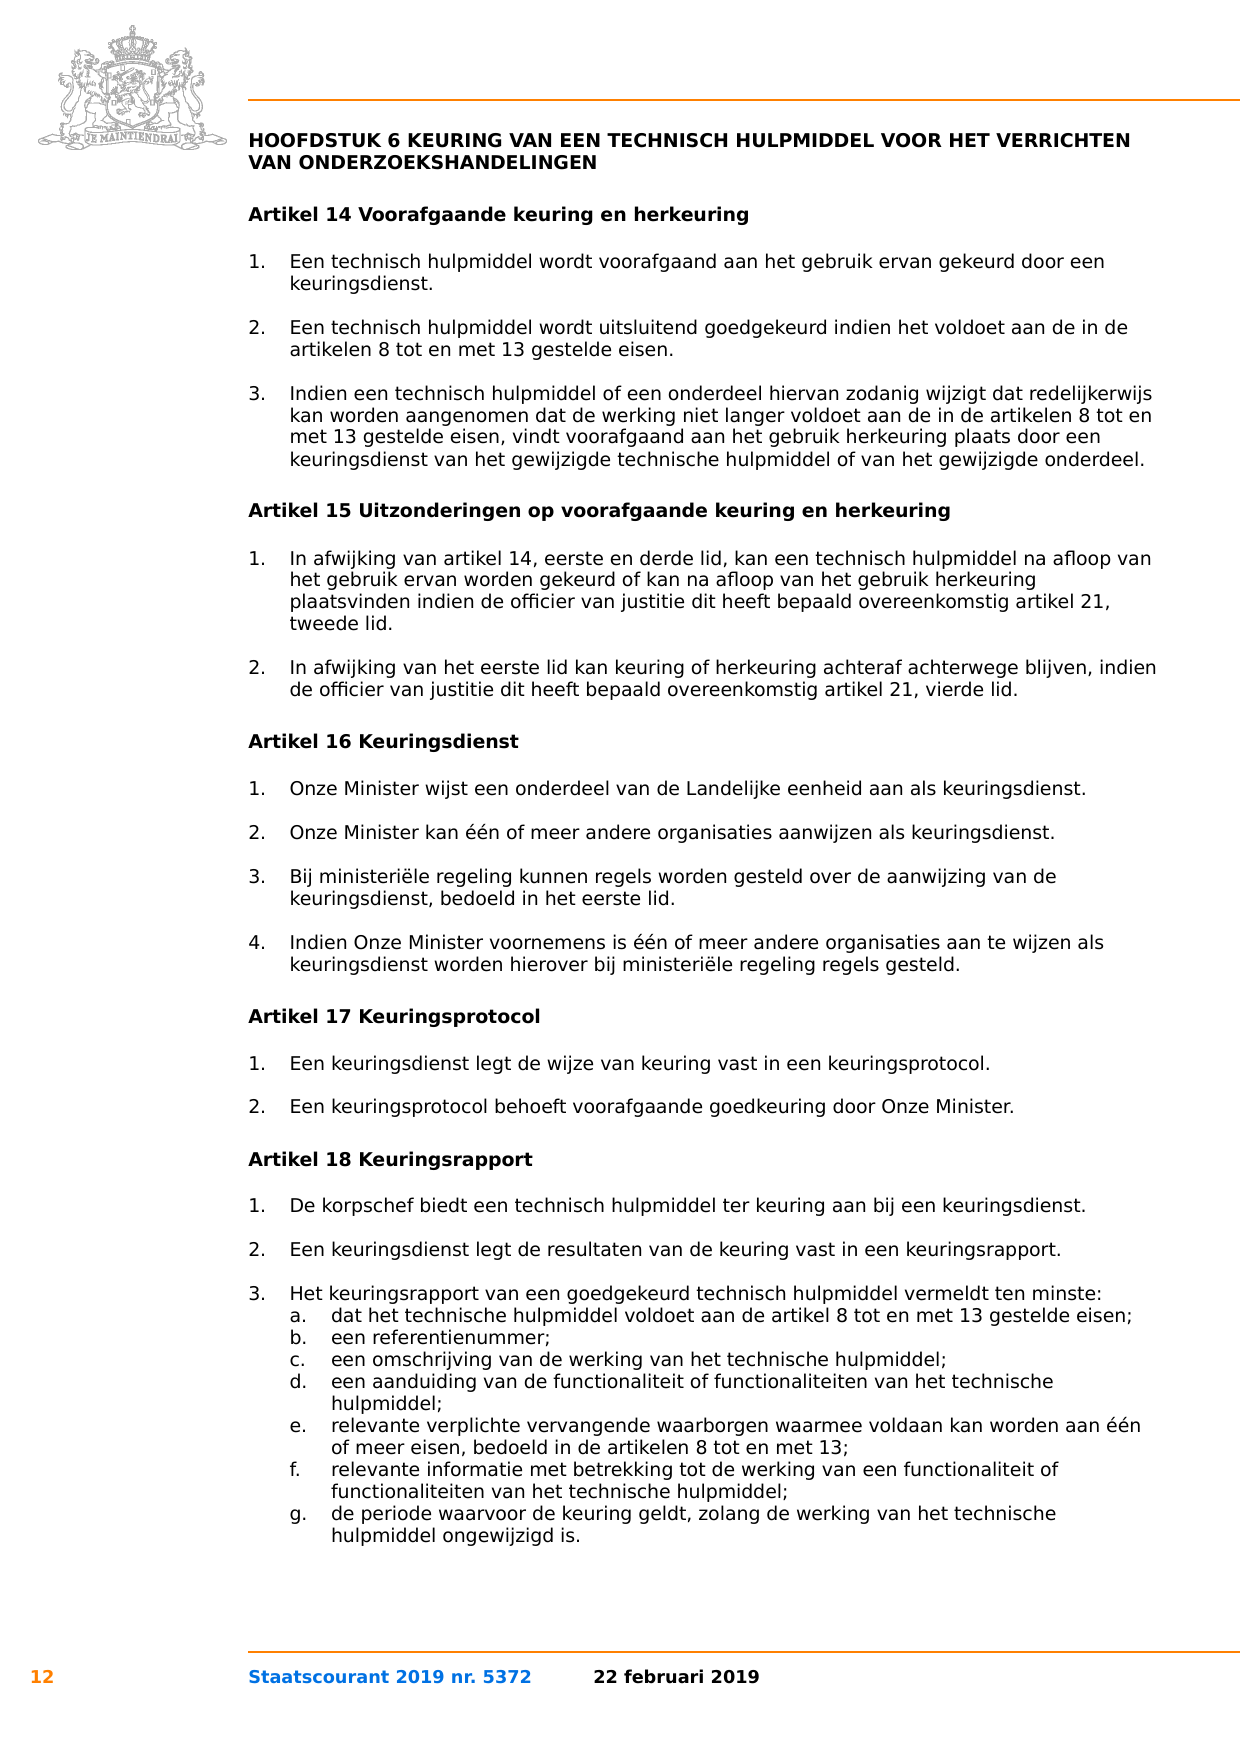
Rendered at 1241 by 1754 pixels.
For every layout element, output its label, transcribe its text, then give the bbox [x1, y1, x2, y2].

text f. relevante informatie met betrekking tot de werking van een functionaliteit of functionaliteiten van het technische hulpmiddel; [289, 1459, 1163, 1503]
text d. een aanduiding van de functionaliteit of functionaliteiten van het technische hulpmiddel; [289, 1371, 1163, 1415]
text 1. Onze Minister wijst een onderdeel van de Landelijke eenheid aan als keuringsdienst. [248, 778, 1163, 800]
picture [38, 25, 227, 150]
subtitle Artikel 16 Keuringsdienst [248, 731, 1163, 753]
text 3. Het keuringsrapport van een goedgekeurd technisch hulpmiddel vermeldt ten minste: [248, 1283, 1163, 1305]
text b. een referentienummer; [289, 1327, 1163, 1349]
text 1. Een keuringsdienst legt de wijze van keuring vast in een keuringsprotocol. [248, 1053, 1163, 1074]
text 1. Een technisch hulpmiddel wordt voorafgaand aan het gebruik ervan gekeurd door een keuringsdienst. [248, 251, 1163, 295]
text 4. Indien Onze Minister voornemens is één of meer andere organisaties aan te wijzen als keuringsdienst worden hierover bij ministeriële regeling regels gesteld. [248, 932, 1163, 976]
text 2. Onze Minister kan één of meer andere organisaties aanwijzen als keuringsdienst. [248, 822, 1163, 844]
text e. relevante verplichte vervangende waarborgen waarmee voldaan kan worden aan één of meer eisen, bedoeld in de artikelen 8 tot en met 13; [289, 1415, 1163, 1459]
text a. dat het technische hulpmiddel voldoet aan de artikel 8 tot en met 13 gestelde eisen; [289, 1305, 1163, 1327]
text 1. De korpschef biedt een technisch hulpmiddel ter keuring aan bij een keuringsdienst. [248, 1195, 1163, 1217]
text 3. Bij ministeriële regeling kunnen regels worden gesteld over de aanwijzing van de keuringsdienst, bedoeld in het eerste lid. [248, 866, 1163, 910]
subtitle Artikel 15 Uitzonderingen op voorafgaande keuring en herkeuring [248, 500, 1163, 522]
text 2. In afwijking van het eerste lid kan keuring of herkeuring achteraf achterwege blijven, indien de officier van justitie dit heeft bepaald overeenkomstig artikel 21, vierde lid. [248, 657, 1163, 701]
text g. de periode waarvoor de keuring geldt, zolang de werking van het technische hulpmiddel ongewijzigd is. [289, 1503, 1163, 1547]
text 2. Een keuringsprotocol behoeft voorafgaande goedkeuring door Onze Minister. [248, 1096, 1163, 1118]
subtitle HOOFDSTUK 6 KEURING VAN EEN TECHNISCH HULPMIDDEL VOOR HET VERRICHTEN VAN ONDERZOEKSHANDELINGEN [248, 130, 1163, 174]
text 3. Indien een technisch hulpmiddel of een onderdeel hiervan zodanig wijzigt dat redelijkerwijs kan worden aangenomen dat de werking niet langer voldoet aan de in de artikelen 8 tot en met 13 gestelde eisen, vindt voorafgaand aan het gebruik herkeuring plaats door een keuringsdienst van het gewijzigde technische hulpmiddel of van het gewijzigde onderdeel. [248, 382, 1163, 470]
text c. een omschrijving van de werking van het technische hulpmiddel; [289, 1349, 1163, 1371]
text 1. In afwijking van artikel 14, eerste en derde lid, kan een technisch hulpmiddel na afloop van het gebruik ervan worden gekeurd of kan na afloop van het gebruik herkeuring plaatsvinden indien de officier van justitie dit heeft bepaald overeenkomstig artikel 21, tweede lid. [248, 547, 1163, 635]
subtitle Artikel 17 Keuringsprotocol [248, 1006, 1163, 1028]
subtitle Artikel 14 Voorafgaande keuring en herkeuring [248, 204, 1163, 226]
subtitle Artikel 18 Keuringsrapport [248, 1148, 1163, 1170]
text 2. Een keuringsdienst legt de resultaten van de keuring vast in een keuringsrapport. [248, 1239, 1163, 1261]
text 2. Een technisch hulpmiddel wordt uitsluitend goedgekeurd indien het voldoet aan de in de artikelen 8 tot en met 13 gestelde eisen. [248, 317, 1163, 361]
